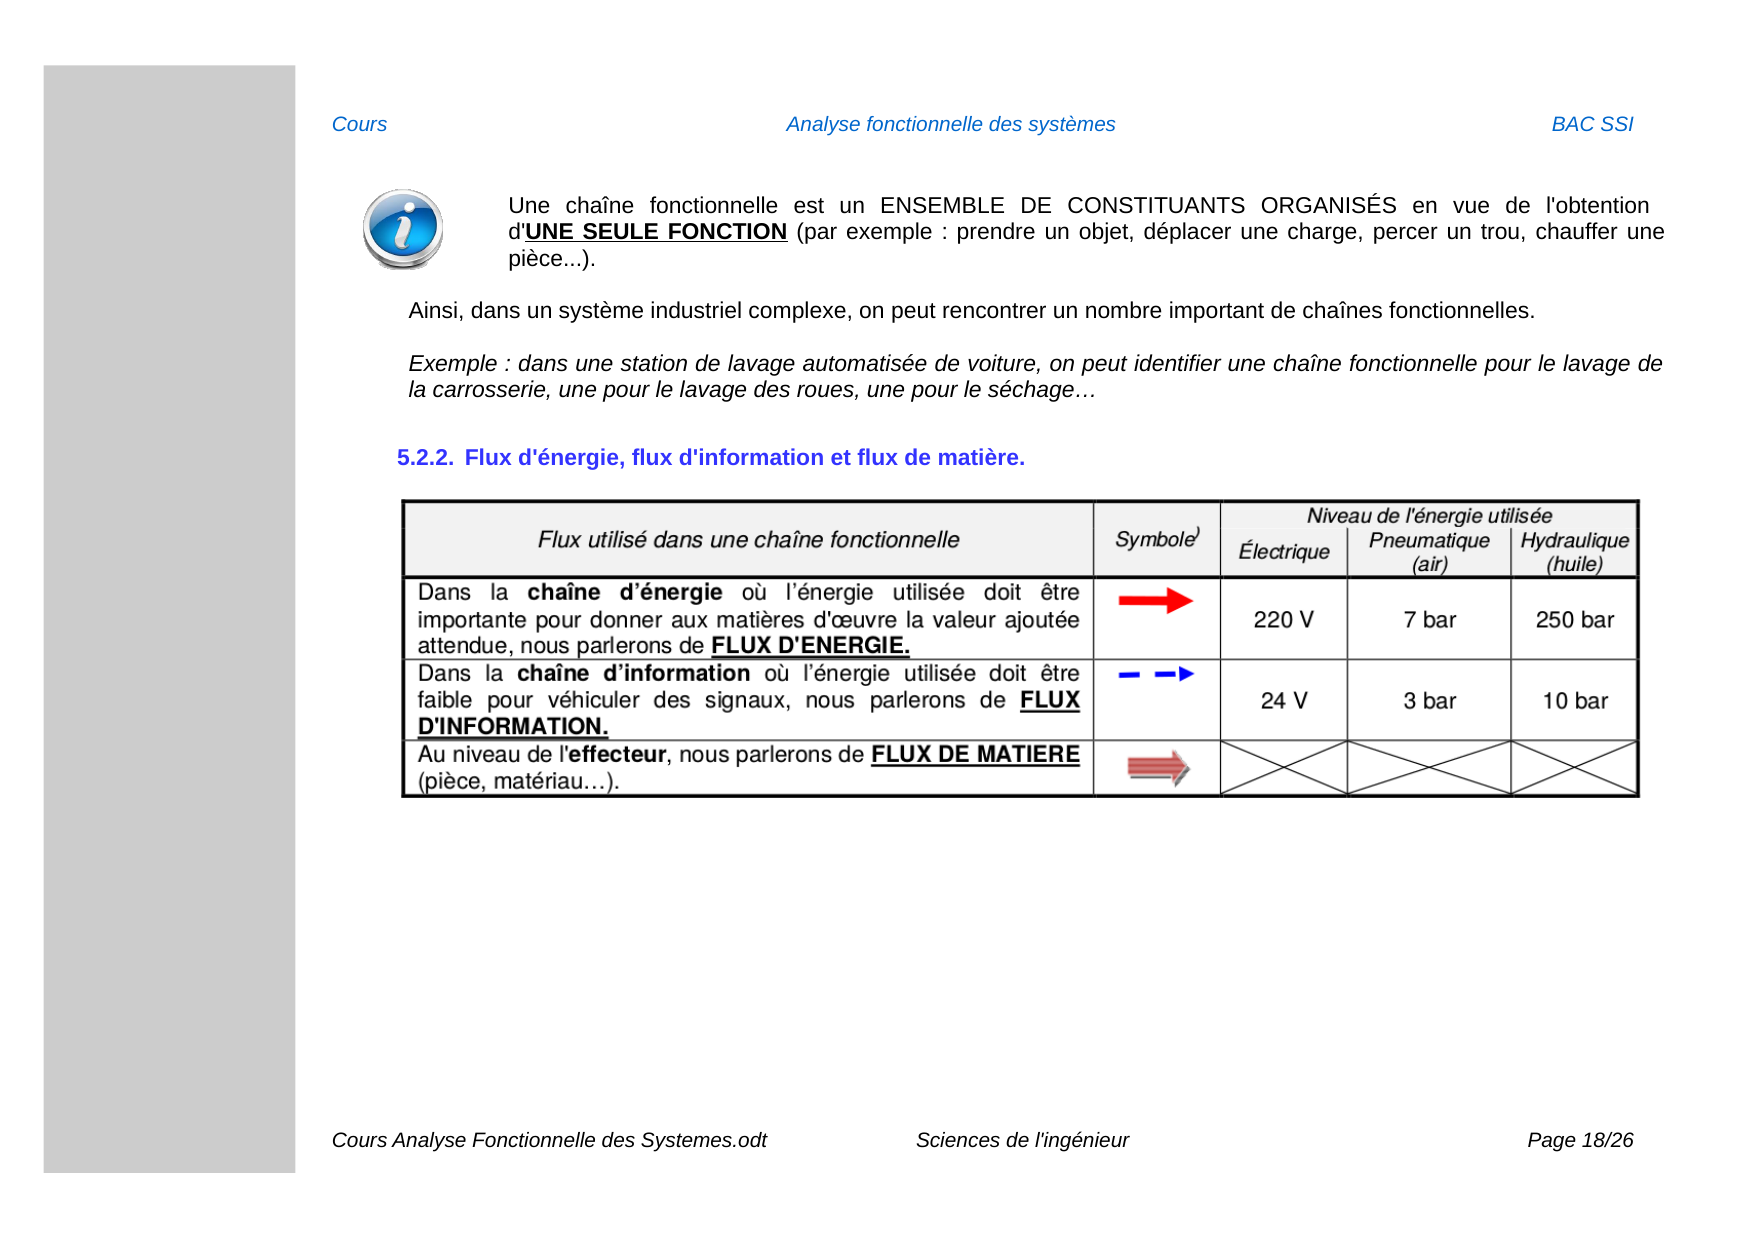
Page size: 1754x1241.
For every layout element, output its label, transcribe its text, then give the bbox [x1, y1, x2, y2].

subtitle Flux d'énergie, flux d'information et flux de matière. [391, 444, 1667, 470]
text Exemple : dans une station de lavage automatisée de voiture, on peut identifier une chaîne fonctionnelle pour le lavage de la carrosserie, une pour le lavage des roues, une pour le séchage… [408, 350, 1667, 403]
picture [392, 493, 1651, 803]
text Une chaîne fonctionnelle est un ENSEMBLE DE CONSTITUANTS ORGANISÉS en vue de l'obtention d'UNE SEULE FONCTION (par exemple : prendre un objet, déplacer une charge, percer un trou, chauffer une pièce...). [508, 192, 1667, 271]
picture [363, 189, 443, 270]
text Ainsi, dans un système industriel complexe, on peut rencontrer un nombre important de chaînes fonctionnelles. [408, 297, 1667, 324]
